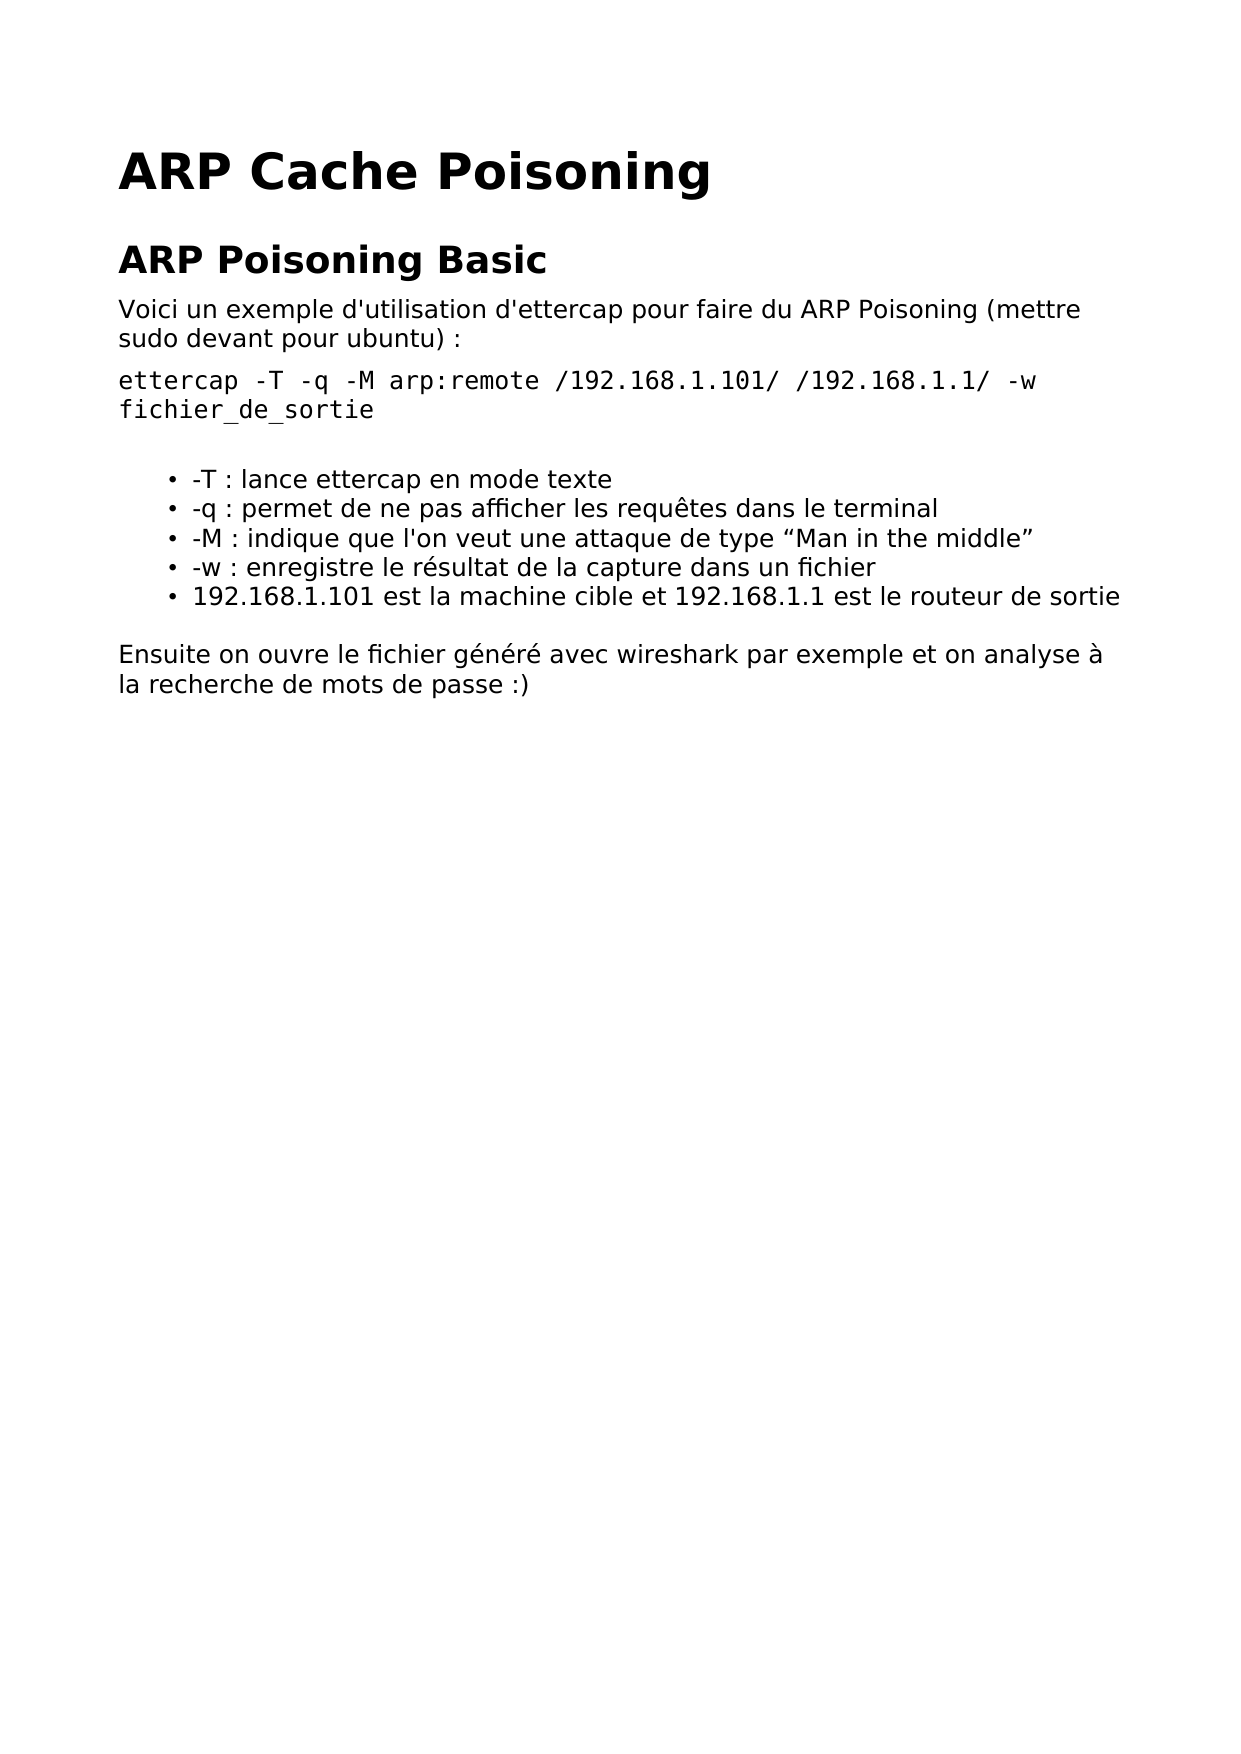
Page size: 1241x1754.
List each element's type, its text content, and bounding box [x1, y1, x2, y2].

text Voici un exemple d'utilisation d'ettercap pour faire du ARP Poisoning (mettre sudo devant pour ubuntu) : [118, 295, 1122, 353]
list -w : enregistre le résultat de la capture dans un fichier [177, 553, 1122, 582]
text ettercap -T -q -M arp:remote /192.168.1.101/ /192.168.1.1/ -w fichier_de_sortie [118, 366, 1122, 424]
subtitle ARP Cache Poisoning [118, 143, 1122, 201]
text Ensuite on ouvre le fichier généré avec wireshark par exemple et on analyse à la recherche de mots de passe :) [118, 641, 1122, 699]
list -M : indique que l'on veut une attaque de type “Man in the middle” [177, 524, 1122, 553]
list -q : permet de ne pas afficher les requêtes dans le terminal [177, 494, 1122, 524]
list 192.168.1.101 est la machine cible et 192.168.1.1 est le routeur de sortie [177, 582, 1122, 611]
subtitle ARP Poisoning Basic [118, 239, 1122, 282]
list -T : lance ettercap en mode texte [177, 465, 1122, 494]
